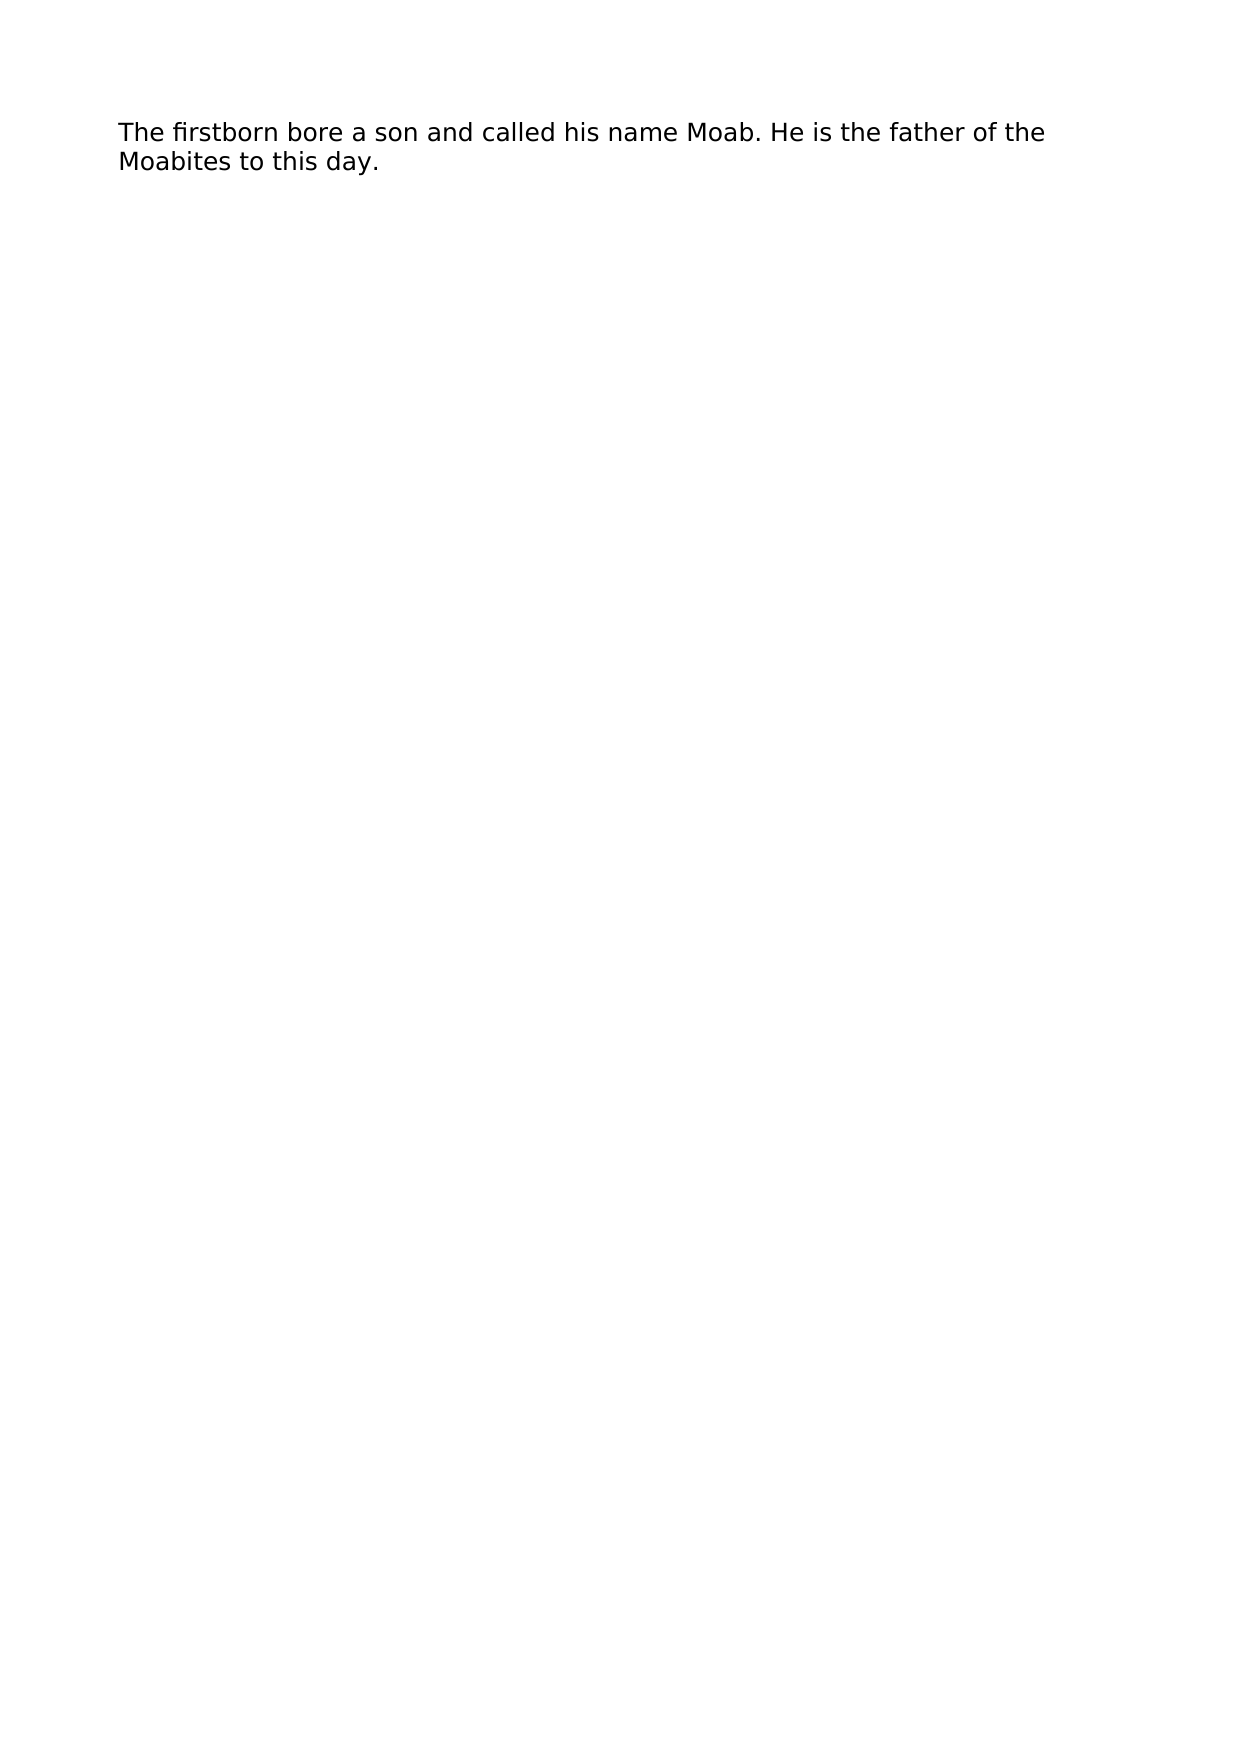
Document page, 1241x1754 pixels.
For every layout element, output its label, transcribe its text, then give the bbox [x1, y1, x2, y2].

text The firstborn bore a son and called his name Moab. He is the father of the Moabites to this day. [118, 118, 1122, 176]
